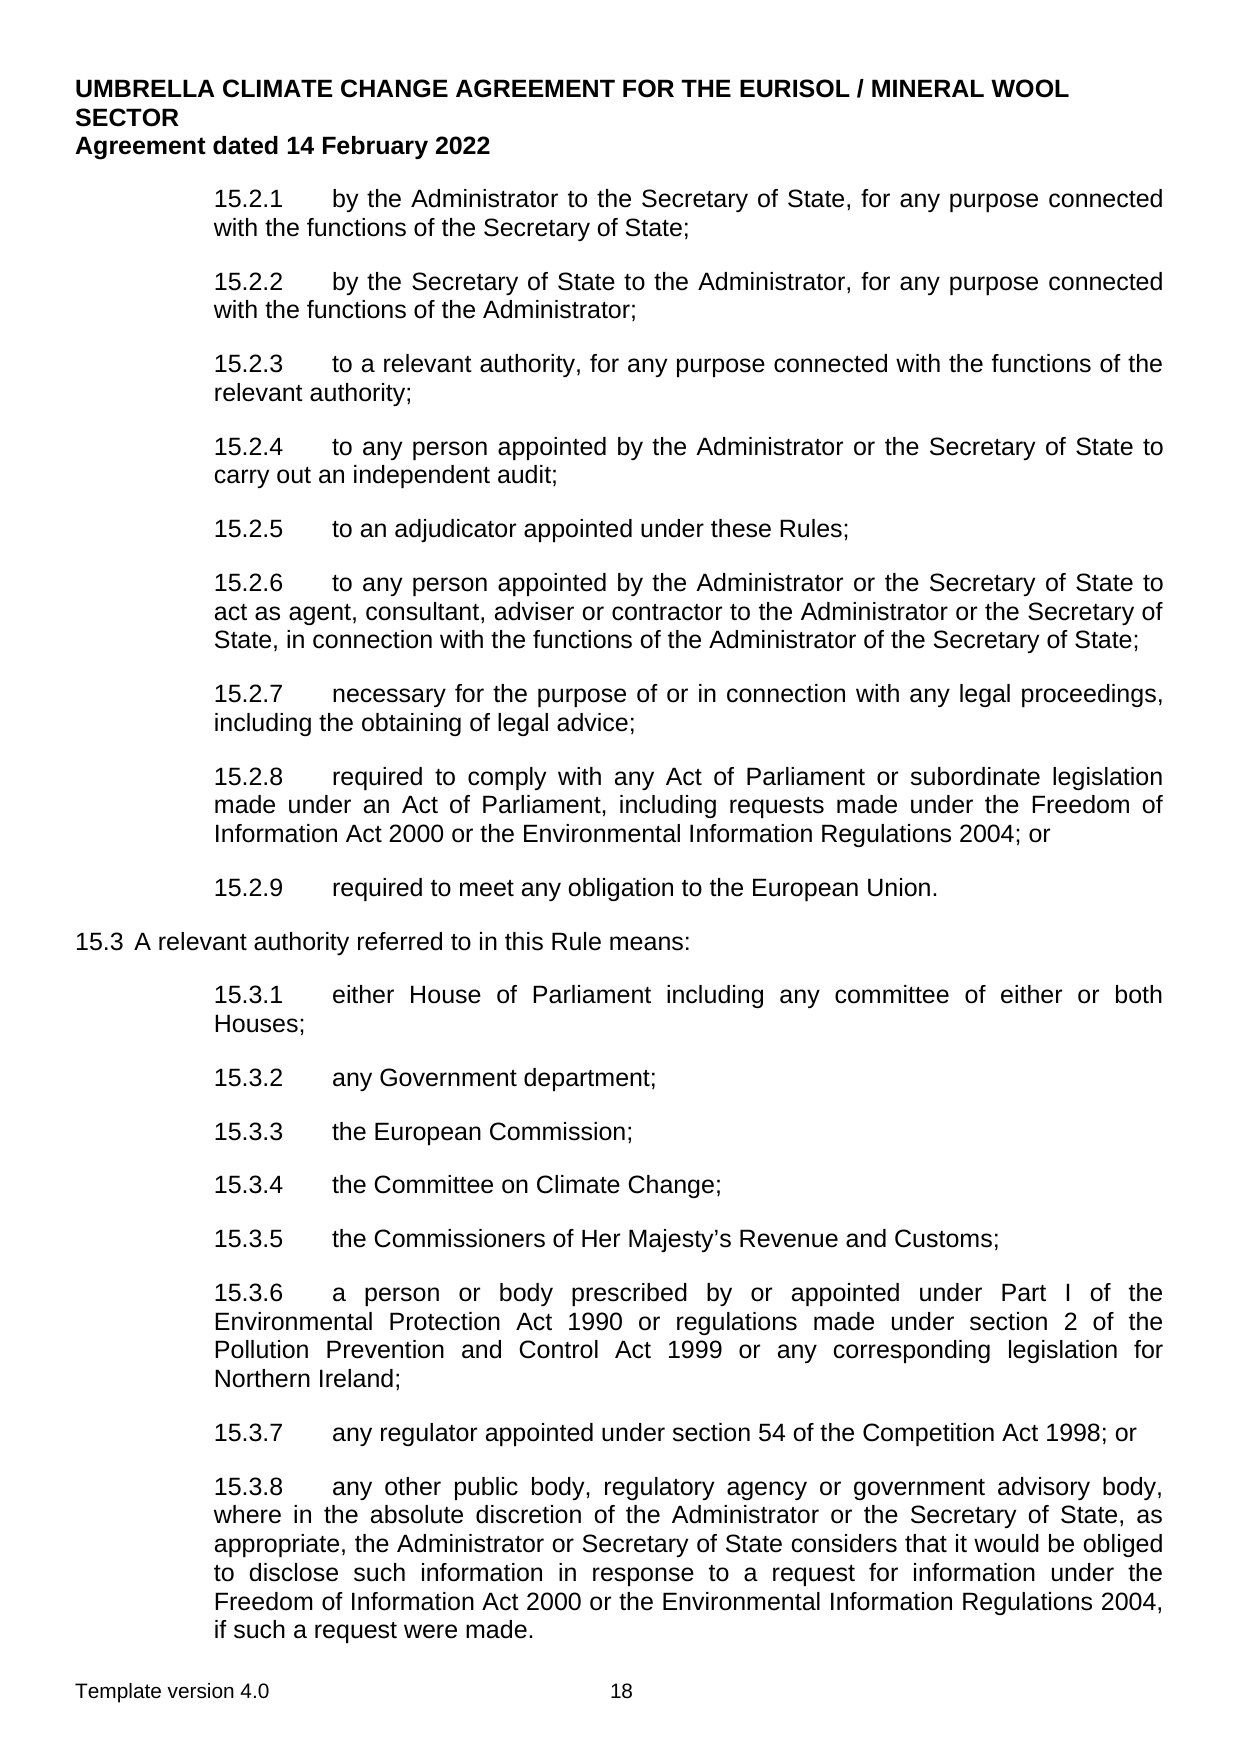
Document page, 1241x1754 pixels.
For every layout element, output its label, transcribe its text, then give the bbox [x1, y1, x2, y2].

list to any person appointed by the Administrator or the Secretary of State to act as agent, consultant, adviser or contractor to the Administrator or the Secretary of State, in connection with the functions of the Administrator of the Secretary of State; [214, 568, 1165, 654]
list required to comply with any Act of Parliament or subordinate legislation made under an Act of Parliament, including requests made under the Freedom of Information Act 2000 or the Environmental Information Regulations 2004; or [214, 761, 1165, 848]
list A relevant authority referred to in this Rule means: [75, 926, 1165, 955]
list either House of Parliament including any committee of either or both Houses; [214, 980, 1165, 1038]
list the Commissioners of Her Majesty’s Revenue and Customs; [214, 1224, 1165, 1253]
list necessary for the purpose of or in connection with any legal proceedings, including the obtaining of legal advice; [214, 679, 1165, 736]
list the European Commission; [214, 1116, 1165, 1145]
list required to meet any obligation to the European Union. [214, 873, 1165, 901]
list to a relevant authority, for any purpose connected with the functions of the relevant authority; [214, 349, 1165, 406]
list any Government department; [214, 1063, 1165, 1091]
list any regulator appointed under section 54 of the Competition Act 1998; or [214, 1418, 1165, 1446]
list by the Secretary of State to the Administrator, for any purpose connected with the functions of the Administrator; [214, 266, 1165, 324]
list to an adjudicator appointed under these Rules; [214, 514, 1165, 543]
list any other public body, regulatory agency or government advisory body, where in the absolute discretion of the Administrator or the Secretary of State, as appropriate, the Administrator or Secretary of State considers that it would be obliged to disclose such information in response to a request for information under the Freedom of Information Act 2000 or the Environmental Information Regulations 2004, if such a request were made. [214, 1471, 1165, 1644]
list a person or body prescribed by or appointed under Part I of the Environmental Protection Act 1990 or regulations made under section 2 of the Pollution Prevention and Control Act 1999 or any corresponding legislation for Northern Ireland; [214, 1278, 1165, 1393]
list the Committee on Climate Change; [214, 1170, 1165, 1199]
list to any person appointed by the Administrator or the Secretary of State to carry out an independent audit; [214, 431, 1165, 489]
list by the Administrator to the Secretary of State, for any purpose connected with the functions of the Secretary of State; [214, 184, 1165, 241]
